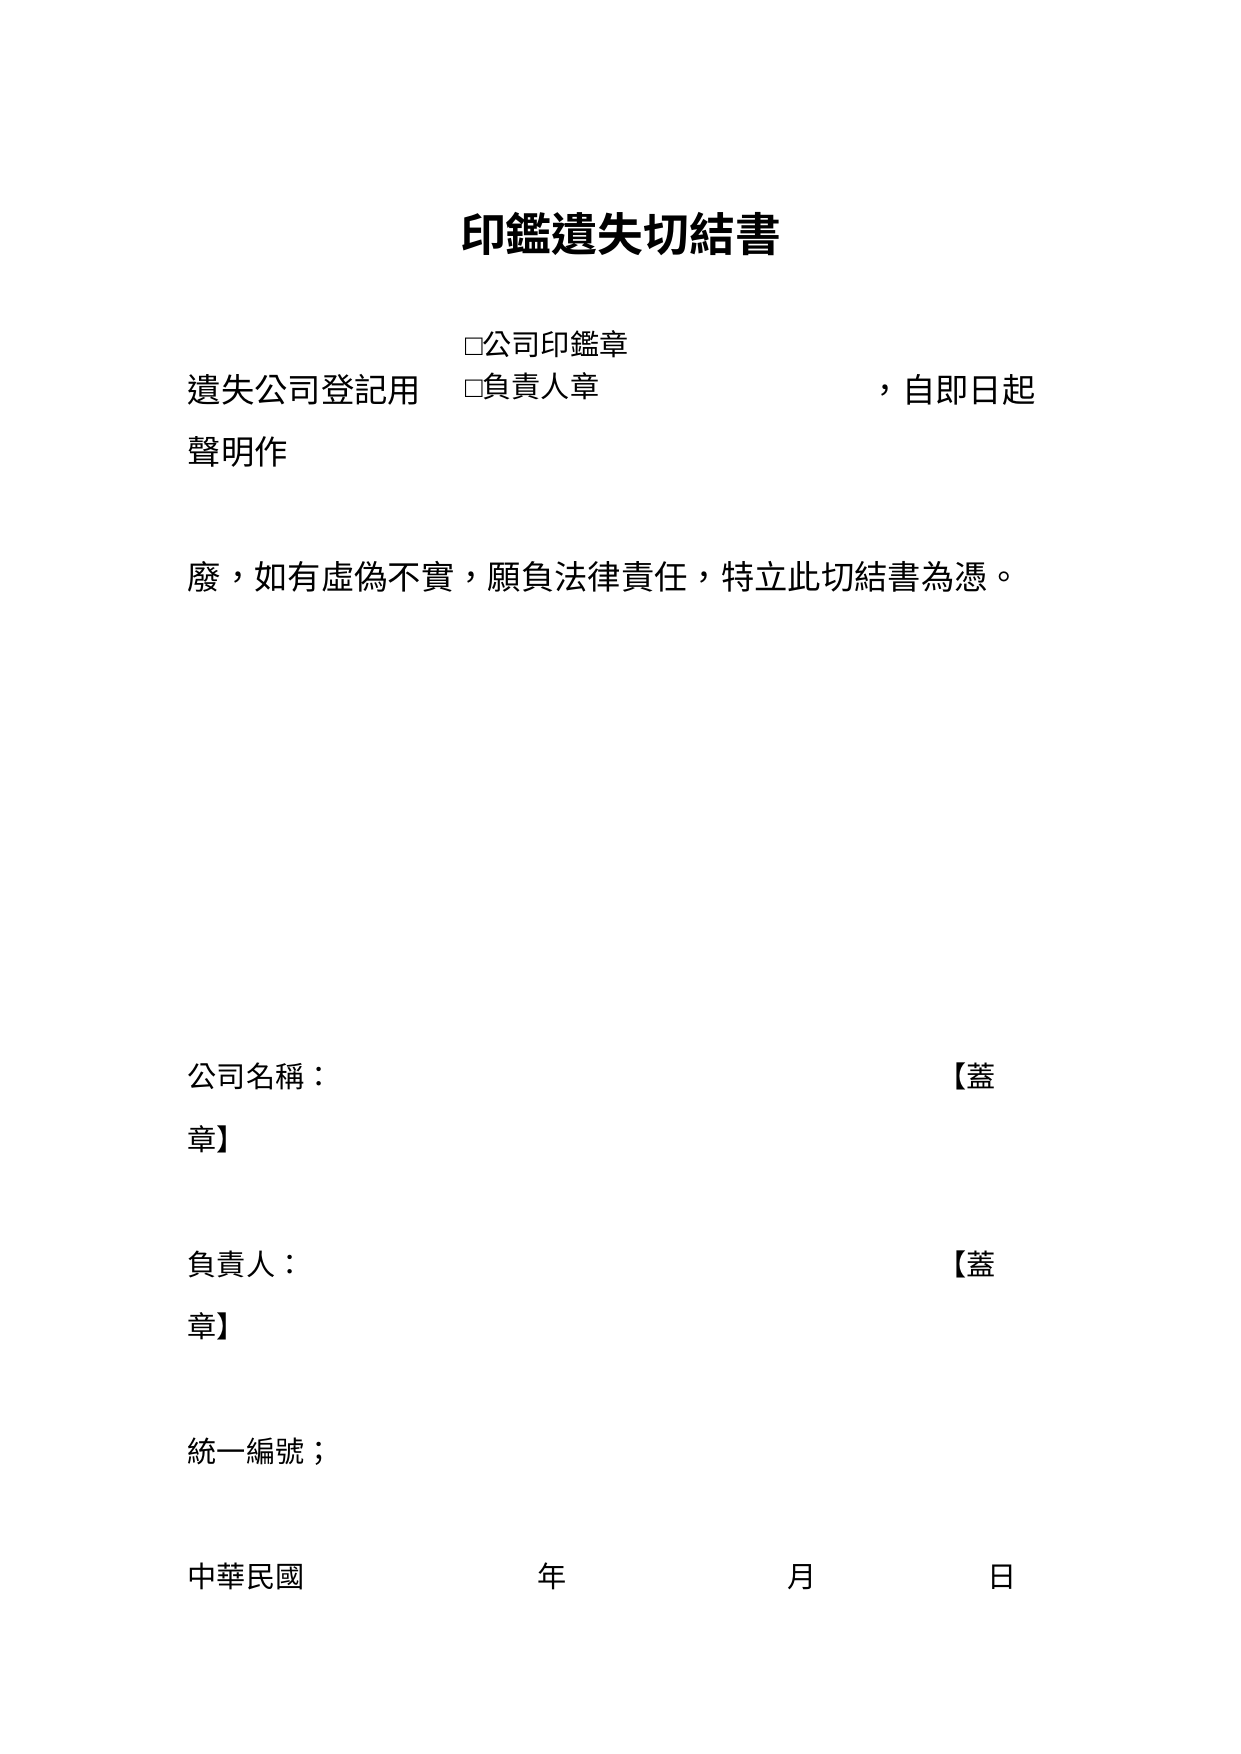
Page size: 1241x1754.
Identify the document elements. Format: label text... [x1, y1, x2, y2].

text 廢，如有虛偽不實，願負法律責任，特立此切結書為憑。 [187, 533, 1053, 596]
text 中華民國 年 月 日 [187, 1533, 1053, 1596]
text 印鑑遺失切結書 [187, 158, 1053, 283]
text 遺失公司登記用 ，自即日起聲明作 [187, 346, 1053, 471]
text □負責人章 [465, 364, 678, 406]
text 統一編號； [187, 1408, 1053, 1471]
text □公司印鑑章 [465, 322, 678, 364]
text 負責人： 【蓋章】 [187, 1221, 1053, 1346]
text 公司名稱： 【蓋章】 [187, 1033, 1053, 1158]
